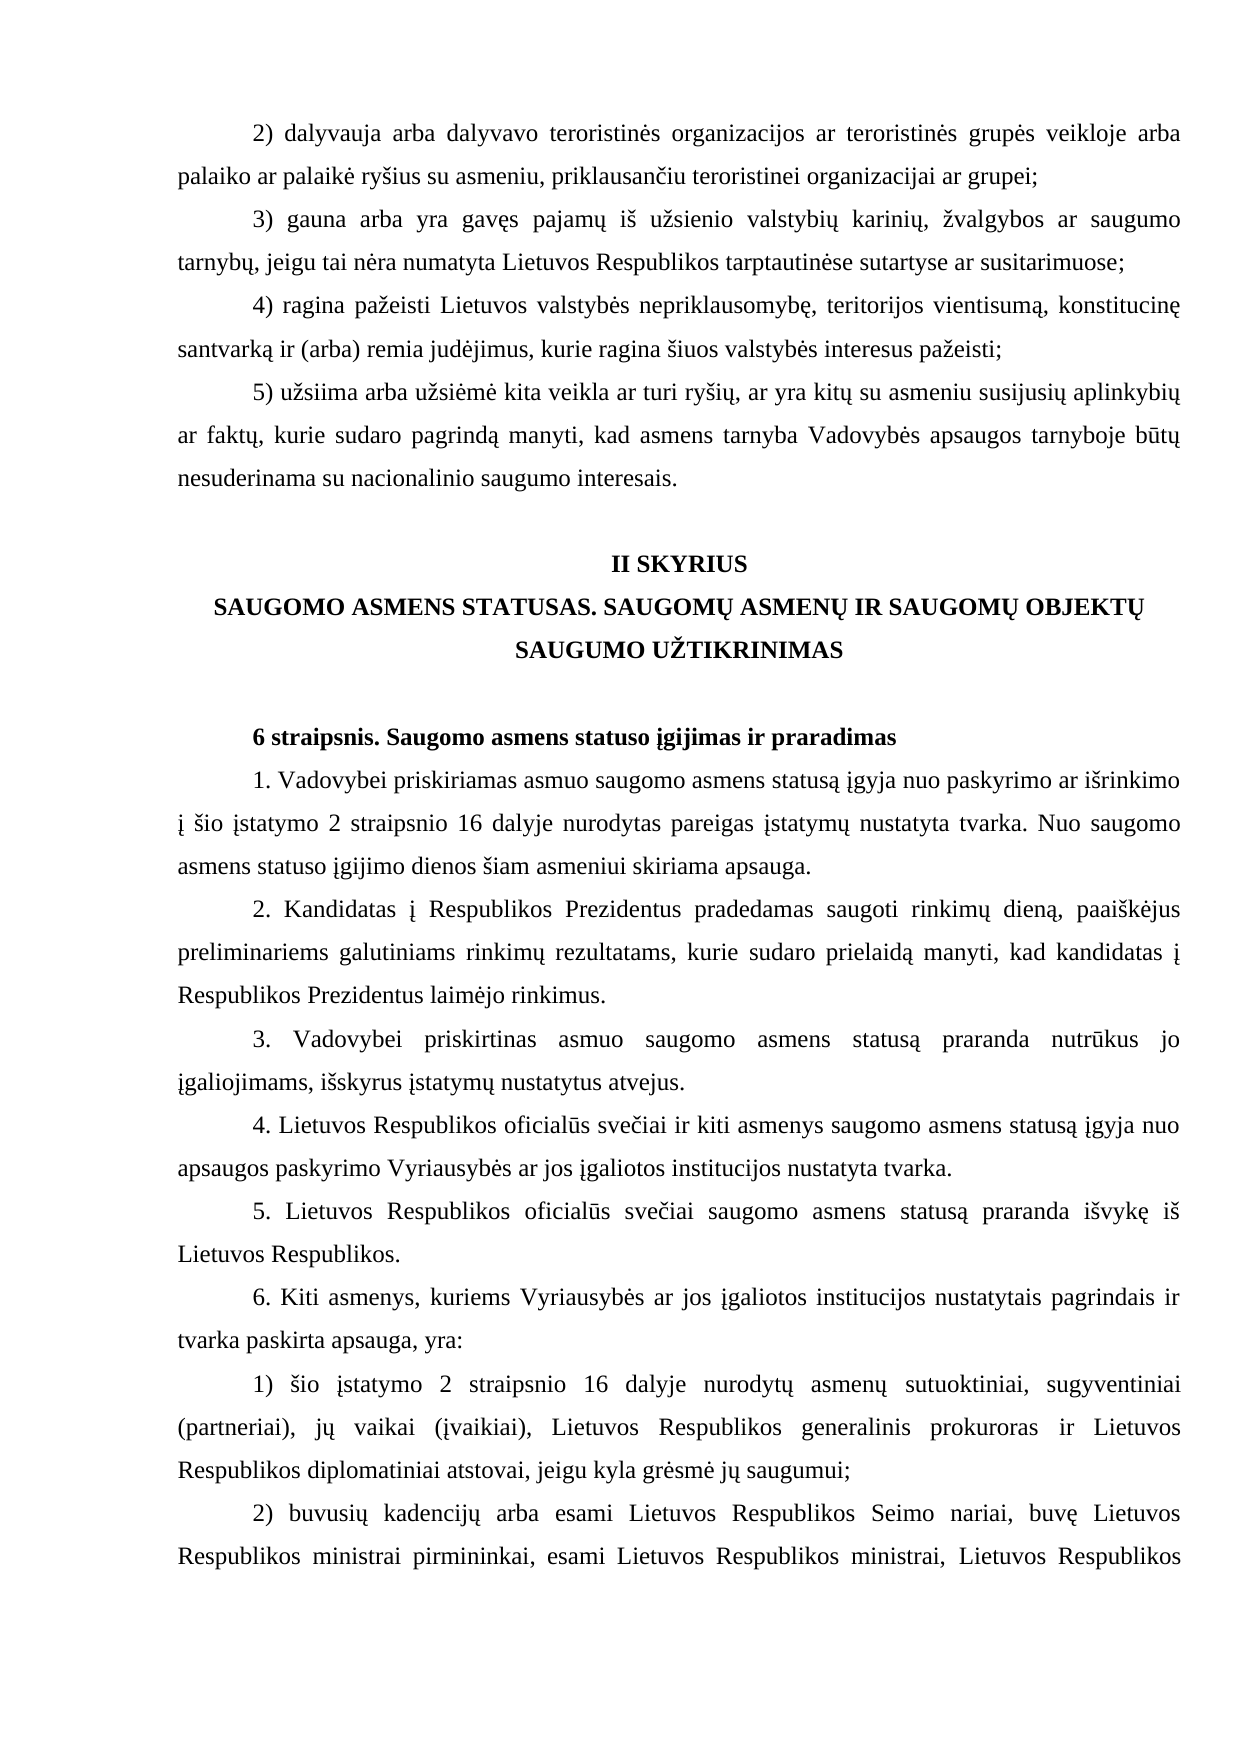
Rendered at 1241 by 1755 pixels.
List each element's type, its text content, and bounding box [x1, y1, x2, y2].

text 6. Kiti asmenys, kuriems Vyriausybės ar jos įgaliotos institucijos nustatytais pagrindais ir tvarka paskirta apsauga, yra: [177, 1282, 1181, 1354]
text II SKYRIUS [177, 549, 1181, 578]
text 5) užsiima arba užsiėmė kita veikla ar turi ryšių, ar yra kitų su asmeniu susijusių aplinkybių ar faktų, kurie sudaro pagrindą manyti, kad asmens tarnyba Vadovybės apsaugos tarnyboje būtų nesuderinama su nacionalinio saugumo interesais. [177, 377, 1181, 492]
text 4) ragina pažeisti Lietuvos valstybės nepriklausomybę, teritorijos vientisumą, konstitucinę santvarką ir (arba) remia judėjimus, kurie ragina šiuos valstybės interesus pažeisti; [177, 291, 1181, 362]
text 3) gauna arba yra gavęs pajamų iš užsienio valstybių karinių, žvalgybos ar saugumo tarnybų, jeigu tai nėra numatyta Lietuvos Respublikos tarptautinėse sutartyse ar susitarimuose; [177, 204, 1181, 276]
text 2) dalyvauja arba dalyvavo teroristinės organizacijos ar teroristinės grupės veikloje arba palaiko ar palaikė ryšius su asmeniu, priklausančiu teroristinei organizacijai ar grupei; [177, 118, 1181, 190]
text 5. Lietuvos Respublikos oficialūs svečiai saugomo asmens statusą praranda išvykę iš Lietuvos Respublikos. [177, 1196, 1181, 1268]
text 2. Kandidatas į Respublikos Prezidentus pradedamas saugoti rinkimų dieną, paaiškėjus preliminariems galutiniams rinkimų rezultatams, kurie sudaro prielaidą manyti, kad kandidatas į Respublikos Prezidentus laimėjo rinkimus. [177, 894, 1181, 1009]
text 6 straipsnis. Saugomo asmens statuso įgijimas ir praradimas [177, 722, 1181, 751]
text 2) buvusių kadencijų arba esami Lietuvos Respublikos Seimo nariai, buvę Lietuvos Respublikos ministrai pirmininkai, esami Lietuvos Respublikos ministrai, Lietuvos Respublikos [177, 1498, 1181, 1570]
text 3. Vadovybei priskirtinas asmuo saugomo asmens statusą praranda nutrūkus jo įgaliojimams, išskyrus įstatymų nustatytus atvejus. [177, 1024, 1181, 1096]
text 4. Lietuvos Respublikos oficialūs svečiai ir kiti asmenys saugomo asmens statusą įgyja nuo apsaugos paskyrimo Vyriausybės ar jos įgaliotos institucijos nustatyta tvarka. [177, 1110, 1181, 1182]
text SAUGOMO ASMENS STATUSAS. SAUGOMŲ ASMENŲ IR SAUGOMŲ OBJEKTŲ SAUGUMO UŽTIKRINIMAS [177, 592, 1181, 664]
text 1. Vadovybei priskiriamas asmuo saugomo asmens statusą įgyja nuo paskyrimo ar išrinkimo į šio įstatymo 2 straipsnio 16 dalyje nurodytas pareigas įstatymų nustatyta tvarka. Nuo saugomo asmens statuso įgijimo dienos šiam asmeniui skiriama apsauga. [177, 765, 1181, 880]
text 1) šio įstatymo 2 straipsnio 16 dalyje nurodytų asmenų sutuoktiniai, sugyventiniai (partneriai), jų vaikai (įvaikiai), Lietuvos Respublikos generalinis prokuroras ir Lietuvos Respublikos diplomatiniai atstovai, jeigu kyla grėsmė jų saugumui; [177, 1369, 1181, 1484]
